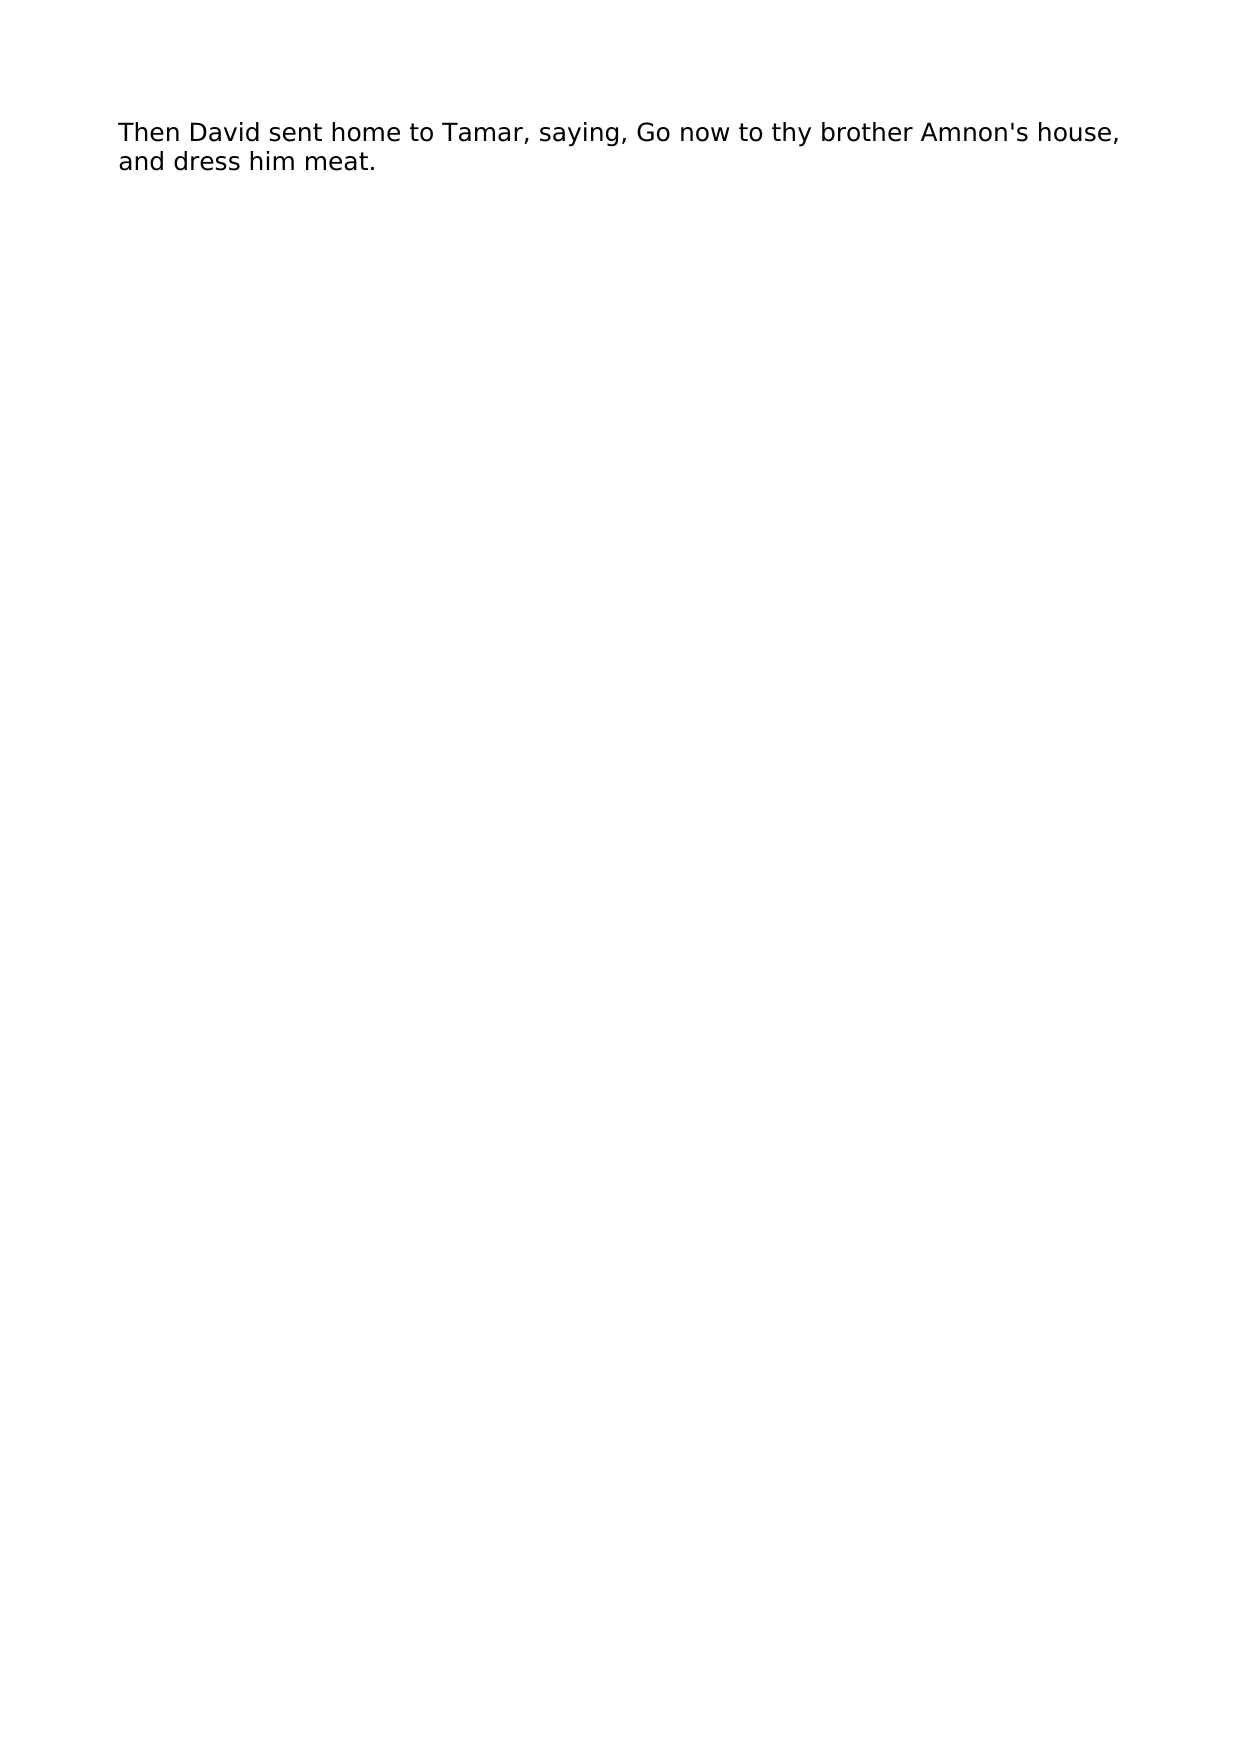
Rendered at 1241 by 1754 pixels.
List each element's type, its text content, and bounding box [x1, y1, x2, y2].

text Then David sent home to Tamar, saying, Go now to thy brother Amnon's house, and dress him meat. [118, 118, 1122, 176]
